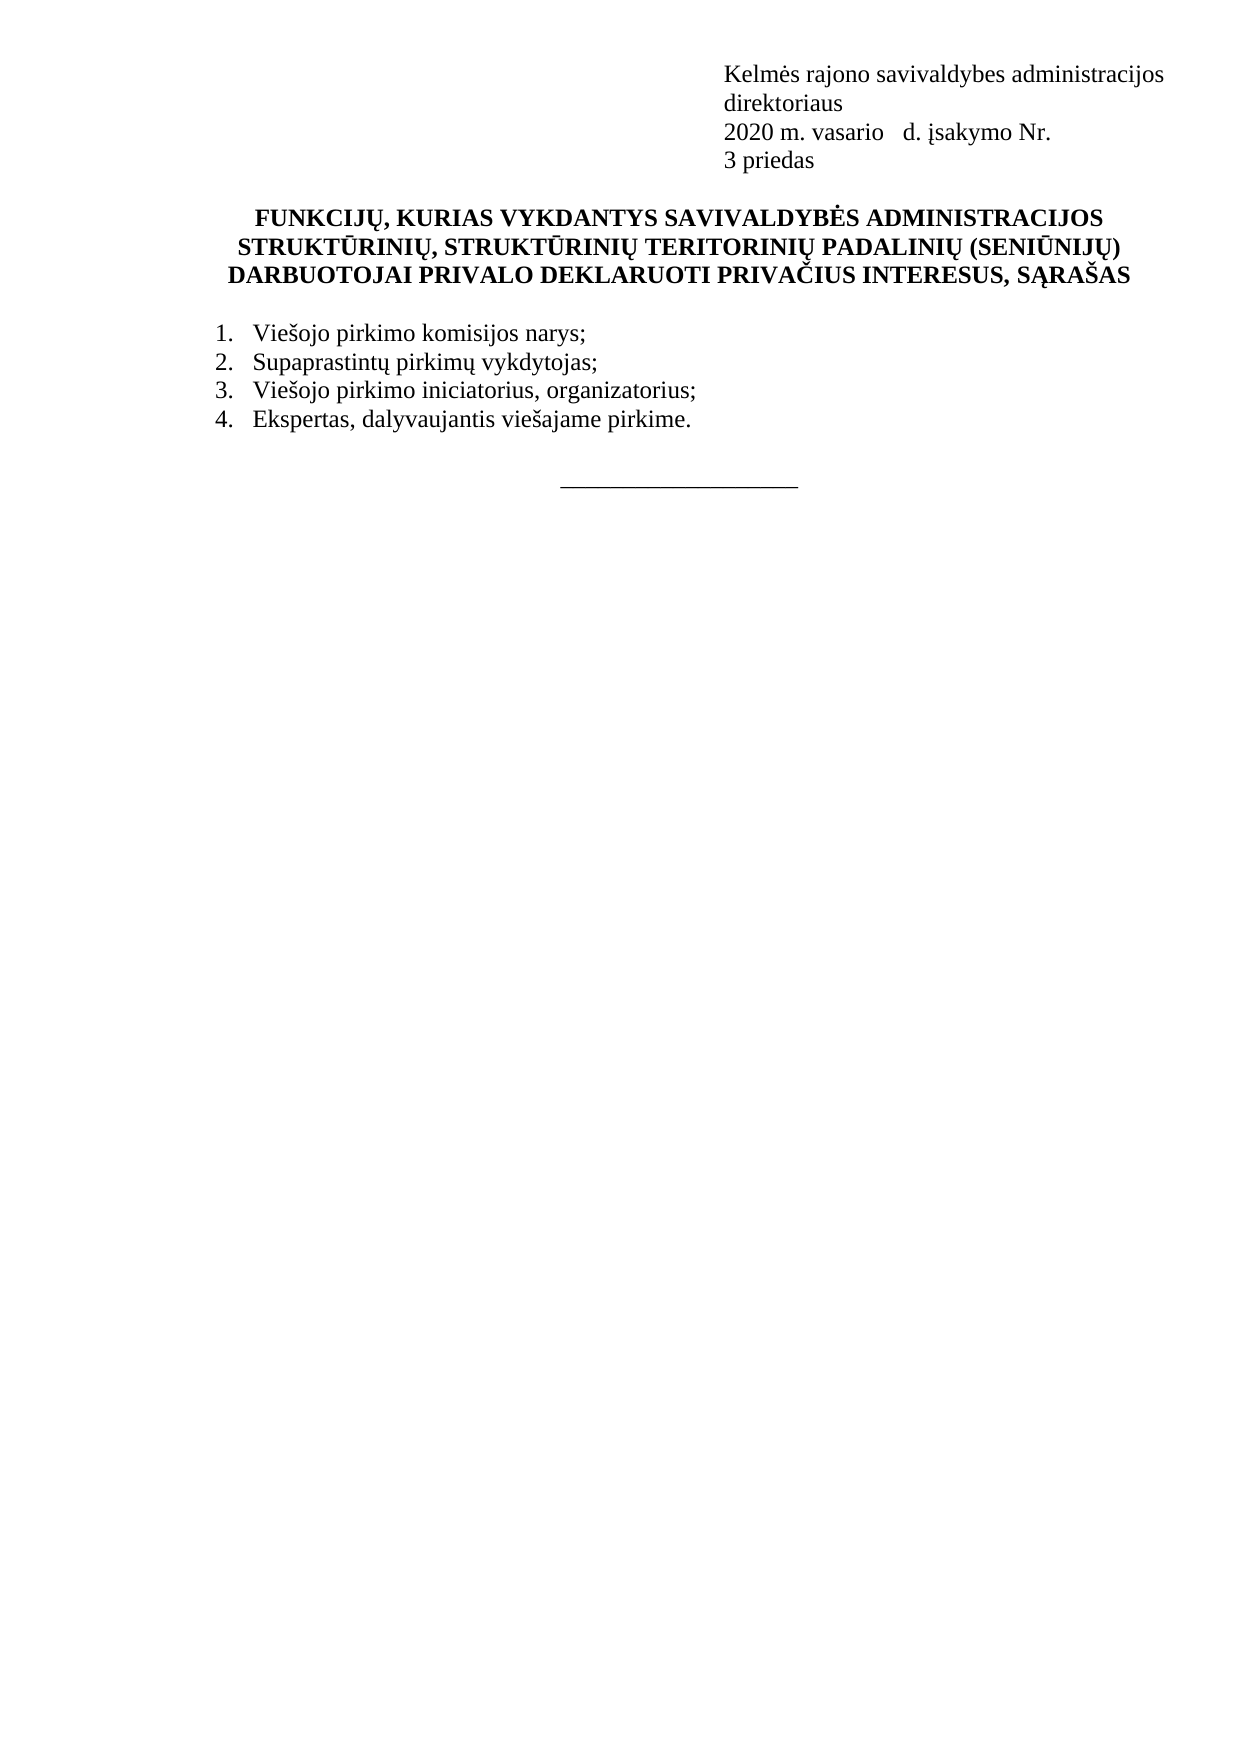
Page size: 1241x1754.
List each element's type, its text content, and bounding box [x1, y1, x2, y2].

text 3 priedas [723, 145, 1181, 174]
text 2020 m. vasario d. įsakymo Nr. [723, 117, 1181, 145]
text 1. Viešojo pirkimo komisijos narys; [215, 318, 1181, 347]
text 2. Supaprastintų pirkimų vykdytojas; [215, 347, 1181, 375]
text 4. Ekspertas, dalyvaujantis viešajame pirkime. [215, 404, 1181, 433]
text 3. Viešojo pirkimo iniciatorius, organizatorius; [215, 375, 1181, 404]
text ___________________ [177, 462, 1181, 490]
text Kelmės rajono savivaldybes administracijos direktoriaus [723, 59, 1181, 117]
text FUNKCIJŲ, KURIAS VYKDANTYS SAVIVALDYBĖS ADMINISTRACIJOS STRUKTŪRINIŲ, STRUKTŪRINIŲ TERITORINIŲ PADALINIŲ (SENIŪNIJŲ) DARBUOTOJAI PRIVALO DEKLARUOTI PRIVAČIUS INTERESUS, SĄRAŠAS [177, 203, 1181, 289]
